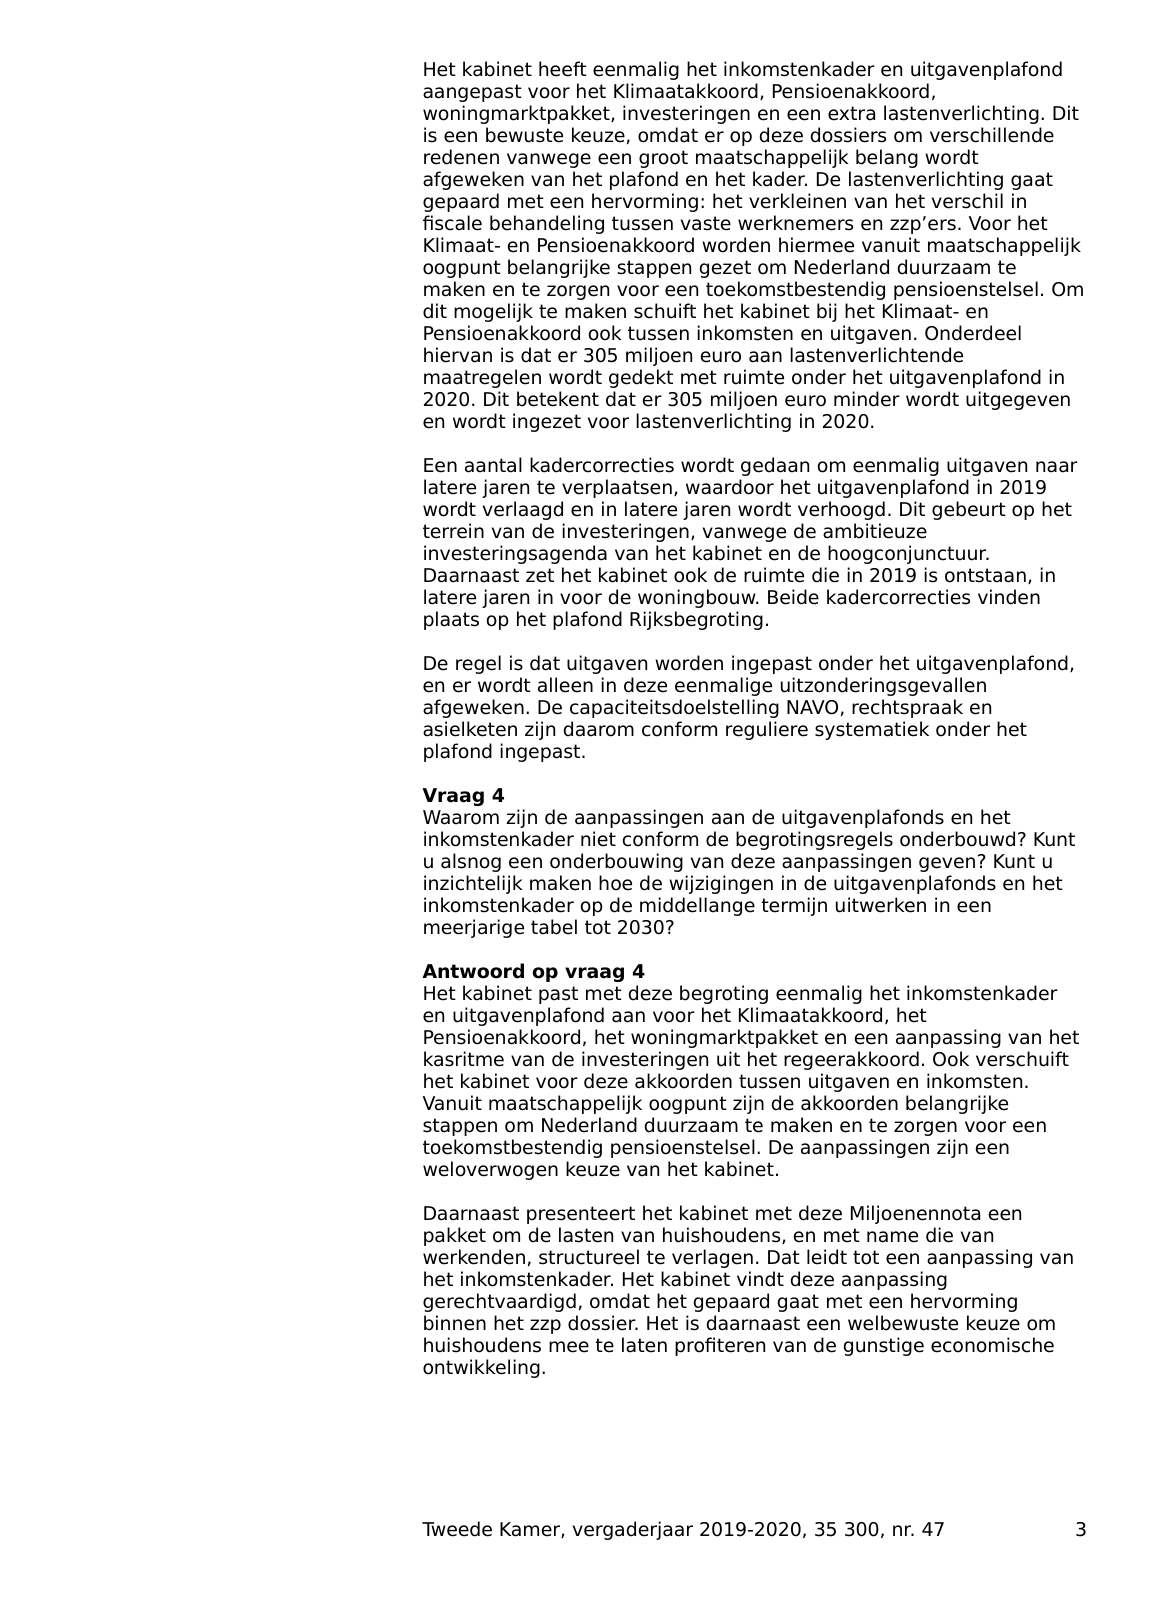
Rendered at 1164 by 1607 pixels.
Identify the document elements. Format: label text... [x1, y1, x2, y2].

text De regel is dat uitgaven worden ingepast onder het uitgavenplafond, en er wordt alleen in deze eenmalige uitzonderingsgevallen afgeweken. De capaciteitsdoelstelling NAVO, rechtspraak en asielketen zijn daarom conform reguliere systematiek onder het plafond ingepast. [422, 653, 1087, 763]
text Het kabinet past met deze begroting eenmalig het inkomstenkader en uitgavenplafond aan voor het Klimaatakkoord, het Pensioenakkoord, het woningmarktpakket en een aanpassing van het kasritme van de investeringen uit het regeerakkoord. Ook verschuift het kabinet voor deze akkoorden tussen uitgaven en inkomsten. Vanuit maatschappelijk oogpunt zijn de akkoorden belangrijke stappen om Nederland duurzaam te maken en te zorgen voor een toekomstbestendig pensioenstelsel. De aanpassingen zijn een weloverwogen keuze van het kabinet. [422, 983, 1087, 1181]
text Daarnaast presenteert het kabinet met deze Miljoenennota een pakket om de lasten van huishoudens, en met name die van werkenden, structureel te verlagen. Dat leidt tot een aanpassing van het inkomstenkader. Het kabinet vindt deze aanpassing gerechtvaardigd, omdat het gepaard gaat met een hervorming binnen het zzp dossier. Het is daarnaast een welbewuste keuze om huishoudens mee te laten profiteren van de gunstige economische ontwikkeling. [422, 1203, 1087, 1379]
text Waarom zijn de aanpassingen aan de uitgavenplafonds en het inkomstenkader niet conform de begrotingsregels onderbouwd? Kunt u alsnog een onderbouwing van deze aanpassingen geven? Kunt u inzichtelijk maken hoe de wijzigingen in de uitgavenplafonds en het inkomstenkader op de middellange termijn uitwerken in een meerjarige tabel tot 2030? [422, 807, 1087, 939]
text Vraag 4 [422, 785, 1087, 807]
text Het kabinet heeft eenmalig het inkomstenkader en uitgavenplafond aangepast voor het Klimaatakkoord, Pensioenakkoord, woningmarktpakket, investeringen en een extra lastenverlichting. Dit is een bewuste keuze, omdat er op deze dossiers om verschillende redenen vanwege een groot maatschappelijk belang wordt afgeweken van het plafond en het kader. De lastenverlichting gaat gepaard met een hervorming: het verkleinen van het verschil in fiscale behandeling tussen vaste werknemers en zzp’ers. Voor het Klimaat- en Pensioenakkoord worden hiermee vanuit maatschappelijk oogpunt belangrijke stappen gezet om Nederland duurzaam te maken en te zorgen voor een toekomstbestendig pensioenstelsel. Om dit mogelijk te maken schuift het kabinet bij het Klimaat- en Pensioenakkoord ook tussen inkomsten en uitgaven. Onderdeel hiervan is dat er 305 miljoen euro aan lastenverlichtende maatregelen wordt gedekt met ruimte onder het uitgavenplafond in 2020. Dit betekent dat er 305 miljoen euro minder wordt uitgegeven en wordt ingezet voor lastenverlichting in 2020. [422, 59, 1087, 433]
text Een aantal kadercorrecties wordt gedaan om eenmalig uitgaven naar latere jaren te verplaatsen, waardoor het uitgavenplafond in 2019 wordt verlaagd en in latere jaren wordt verhoogd. Dit gebeurt op het terrein van de investeringen, vanwege de ambitieuze investeringsagenda van het kabinet en de hoogconjunctuur. Daarnaast zet het kabinet ook de ruimte die in 2019 is ontstaan, in latere jaren in voor de woningbouw. Beide kadercorrecties vinden plaats op het plafond Rijksbegroting. [422, 455, 1087, 631]
text Antwoord op vraag 4 [422, 961, 1087, 983]
